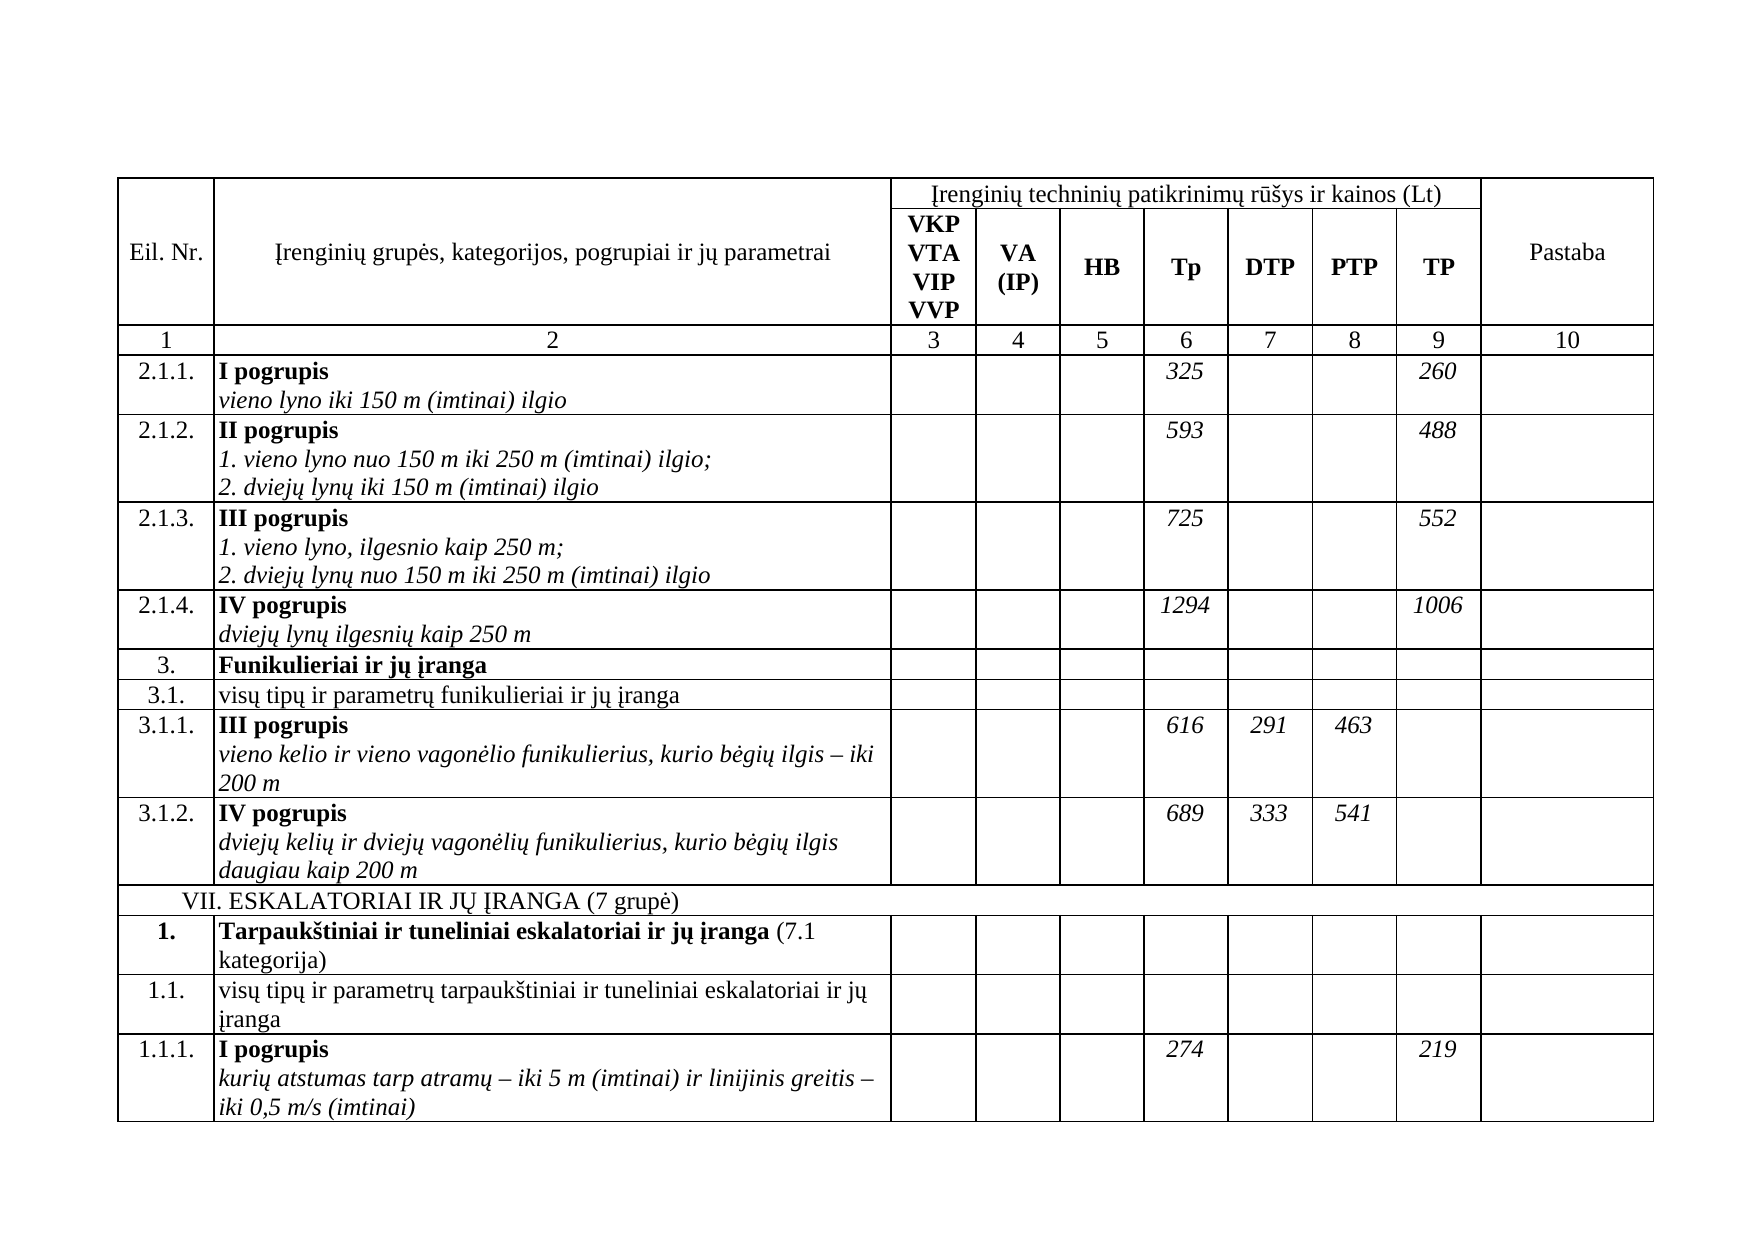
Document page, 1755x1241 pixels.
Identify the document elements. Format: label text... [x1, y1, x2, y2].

table_cell [977, 710, 1059, 797]
table_cell 291 [1229, 710, 1312, 797]
table_cell [1229, 680, 1312, 709]
table_header Įrenginių techninių patikrinimų rūšys ir kainos (Lt) [892, 179, 1480, 207]
table_cell 3.1. [119, 680, 213, 709]
table_cell [1229, 415, 1312, 501]
table_cell [977, 591, 1059, 648]
table_cell TP [1397, 209, 1480, 324]
table_cell III pogrupis vieno kelio ir vieno vagonėlio funikulierius, kurio bėgių ilgis – iki 200 m [215, 710, 890, 797]
table_cell [1145, 916, 1227, 974]
table_cell visų tipų ir parametrų funikulieriai ir jų įranga [215, 680, 890, 709]
table_cell [1061, 503, 1143, 589]
table_cell [892, 710, 975, 797]
table_cell [1229, 591, 1312, 648]
table_header Eil. Nr. [119, 179, 213, 324]
table_cell [1061, 1035, 1143, 1121]
table_cell [1229, 916, 1312, 974]
table_cell Tp [1145, 209, 1227, 324]
table_cell 1 [119, 326, 213, 354]
table_cell IV pogrupis dviejų kelių ir dviejų vagonėlių funikulierius, kurio bėgių ilgis daugiau kaip 200 m [215, 798, 890, 884]
table_cell [977, 916, 1059, 974]
table_cell [977, 1035, 1059, 1121]
table_cell [1313, 975, 1396, 1033]
table_cell [892, 916, 975, 974]
table_cell [1145, 975, 1227, 1033]
table_cell 6 [1145, 326, 1227, 354]
table_cell 463 [1313, 710, 1396, 797]
table_cell [1482, 503, 1653, 589]
table_cell [1482, 356, 1653, 413]
table_cell IV pogrupis dviejų lynų ilgesnių kaip 250 m [215, 591, 890, 648]
table_cell 3. [119, 650, 213, 678]
table_cell Tarpaukštiniai ir tuneliniai eskalatoriai ir jų įranga (7.1 kategorija) [215, 916, 890, 974]
table_cell [1482, 680, 1653, 709]
table_cell [977, 356, 1059, 413]
table_cell [1482, 710, 1653, 797]
table_cell HB [1061, 209, 1143, 324]
table_cell 552 [1397, 503, 1480, 589]
table_cell 260 [1397, 356, 1480, 413]
table_cell 2.1.3. [119, 503, 213, 589]
table_cell [1061, 415, 1143, 501]
table_cell [1145, 650, 1227, 678]
table_cell [1313, 356, 1396, 413]
table_cell [1313, 916, 1396, 974]
table_cell 1.1. [119, 975, 213, 1033]
table_cell 4 [977, 326, 1059, 354]
table_cell 616 [1145, 710, 1227, 797]
table_cell [892, 415, 975, 501]
table_cell 2.1.1. [119, 356, 213, 413]
table_cell visų tipų ir parametrų tarpaukštiniai ir tuneliniai eskalatoriai ir jų įranga [215, 975, 890, 1033]
table_cell 488 [1397, 415, 1480, 501]
table_cell [892, 798, 975, 884]
table_cell PTP [1313, 209, 1396, 324]
table_cell [1482, 650, 1653, 678]
table_cell DTP [1229, 209, 1312, 324]
table_cell 1006 [1397, 591, 1480, 648]
table_cell [1061, 356, 1143, 413]
table_cell 325 [1145, 356, 1227, 413]
table_cell 7 [1229, 326, 1312, 354]
table_cell VII. ESKALATORIAI IR JŲ ĮRANGA (7 grupė) [119, 886, 1653, 915]
table_cell [1397, 916, 1480, 974]
table_cell [1482, 798, 1653, 884]
table_cell 725 [1145, 503, 1227, 589]
table_cell [977, 503, 1059, 589]
table_cell [892, 503, 975, 589]
table_cell [1229, 975, 1312, 1033]
table_cell [1397, 975, 1480, 1033]
table_cell 1. [119, 916, 213, 974]
table_cell [1229, 356, 1312, 413]
table_cell [1061, 710, 1143, 797]
table_cell [1229, 1035, 1312, 1121]
table_cell 9 [1397, 326, 1480, 354]
table_cell 219 [1397, 1035, 1480, 1121]
table_cell 10 [1482, 326, 1653, 354]
table_cell 2 [215, 326, 890, 354]
table_cell [1482, 916, 1653, 974]
table_cell [1482, 1035, 1653, 1121]
table_cell [1397, 710, 1480, 797]
table_cell [1061, 916, 1143, 974]
table_cell 3.1.1. [119, 710, 213, 797]
table_cell [1061, 975, 1143, 1033]
table_cell 1.1.1. [119, 1035, 213, 1121]
table_cell 689 [1145, 798, 1227, 884]
table_cell [1061, 591, 1143, 648]
table_cell [1482, 975, 1653, 1033]
table_cell 593 [1145, 415, 1227, 501]
table_cell 333 [1229, 798, 1312, 884]
table_cell II pogrupis 1. vieno lyno nuo 150 m iki 250 m (imtinai) ilgio; 2. dviejų lynų iki 150 m (imtinai) ilgio [215, 415, 890, 501]
table_cell [892, 1035, 975, 1121]
table_cell [892, 356, 975, 413]
table_cell Funikulieriai ir jų įranga [215, 650, 890, 678]
table_cell [1397, 798, 1480, 884]
table_cell 274 [1145, 1035, 1227, 1121]
table_cell 541 [1313, 798, 1396, 884]
table_cell 2.1.2. [119, 415, 213, 501]
table_cell [1061, 680, 1143, 709]
table_header Įrenginių grupės, kategorijos, pogrupiai ir jų parametrai [215, 179, 890, 324]
table_cell VKP VTA VIP VVP [892, 209, 975, 324]
table_cell [1313, 680, 1396, 709]
table_cell [892, 975, 975, 1033]
table_cell [892, 591, 975, 648]
table_cell 8 [1313, 326, 1396, 354]
table_cell 1294 [1145, 591, 1227, 648]
table_cell [1397, 650, 1480, 678]
table_cell [977, 975, 1059, 1033]
table_cell [977, 680, 1059, 709]
table_cell 3 [892, 326, 975, 354]
table_cell I pogrupis vieno lyno iki 150 m (imtinai) ilgio [215, 356, 890, 413]
table_cell [1397, 680, 1480, 709]
table_cell [1229, 503, 1312, 589]
table_cell [1313, 1035, 1396, 1121]
table_cell [977, 798, 1059, 884]
table_cell [977, 415, 1059, 501]
table_cell [1061, 650, 1143, 678]
table_cell [892, 650, 975, 678]
table_cell [1482, 591, 1653, 648]
table_cell 5 [1061, 326, 1143, 354]
table_cell [1229, 650, 1312, 678]
table_cell I pogrupis kurių atstumas tarp atramų – iki 5 m (imtinai) ir linijinis greitis – iki 0,5 m/s (imtinai) [215, 1035, 890, 1121]
table_cell [1061, 798, 1143, 884]
table_cell [1313, 415, 1396, 501]
table_cell VA (IP) [977, 209, 1059, 324]
table_cell [1313, 503, 1396, 589]
table_cell [892, 680, 975, 709]
table_cell [1313, 591, 1396, 648]
table_cell III pogrupis 1. vieno lyno, ilgesnio kaip 250 m; 2. dviejų lynų nuo 150 m iki 250 m (imtinai) ilgio [215, 503, 890, 589]
table_header Pastaba [1482, 179, 1653, 324]
table_cell [1482, 415, 1653, 501]
table_cell [977, 650, 1059, 678]
table_cell [1313, 650, 1396, 678]
table_cell [1145, 680, 1227, 709]
table_cell 2.1.4. [119, 591, 213, 648]
table_cell 3.1.2. [119, 798, 213, 884]
